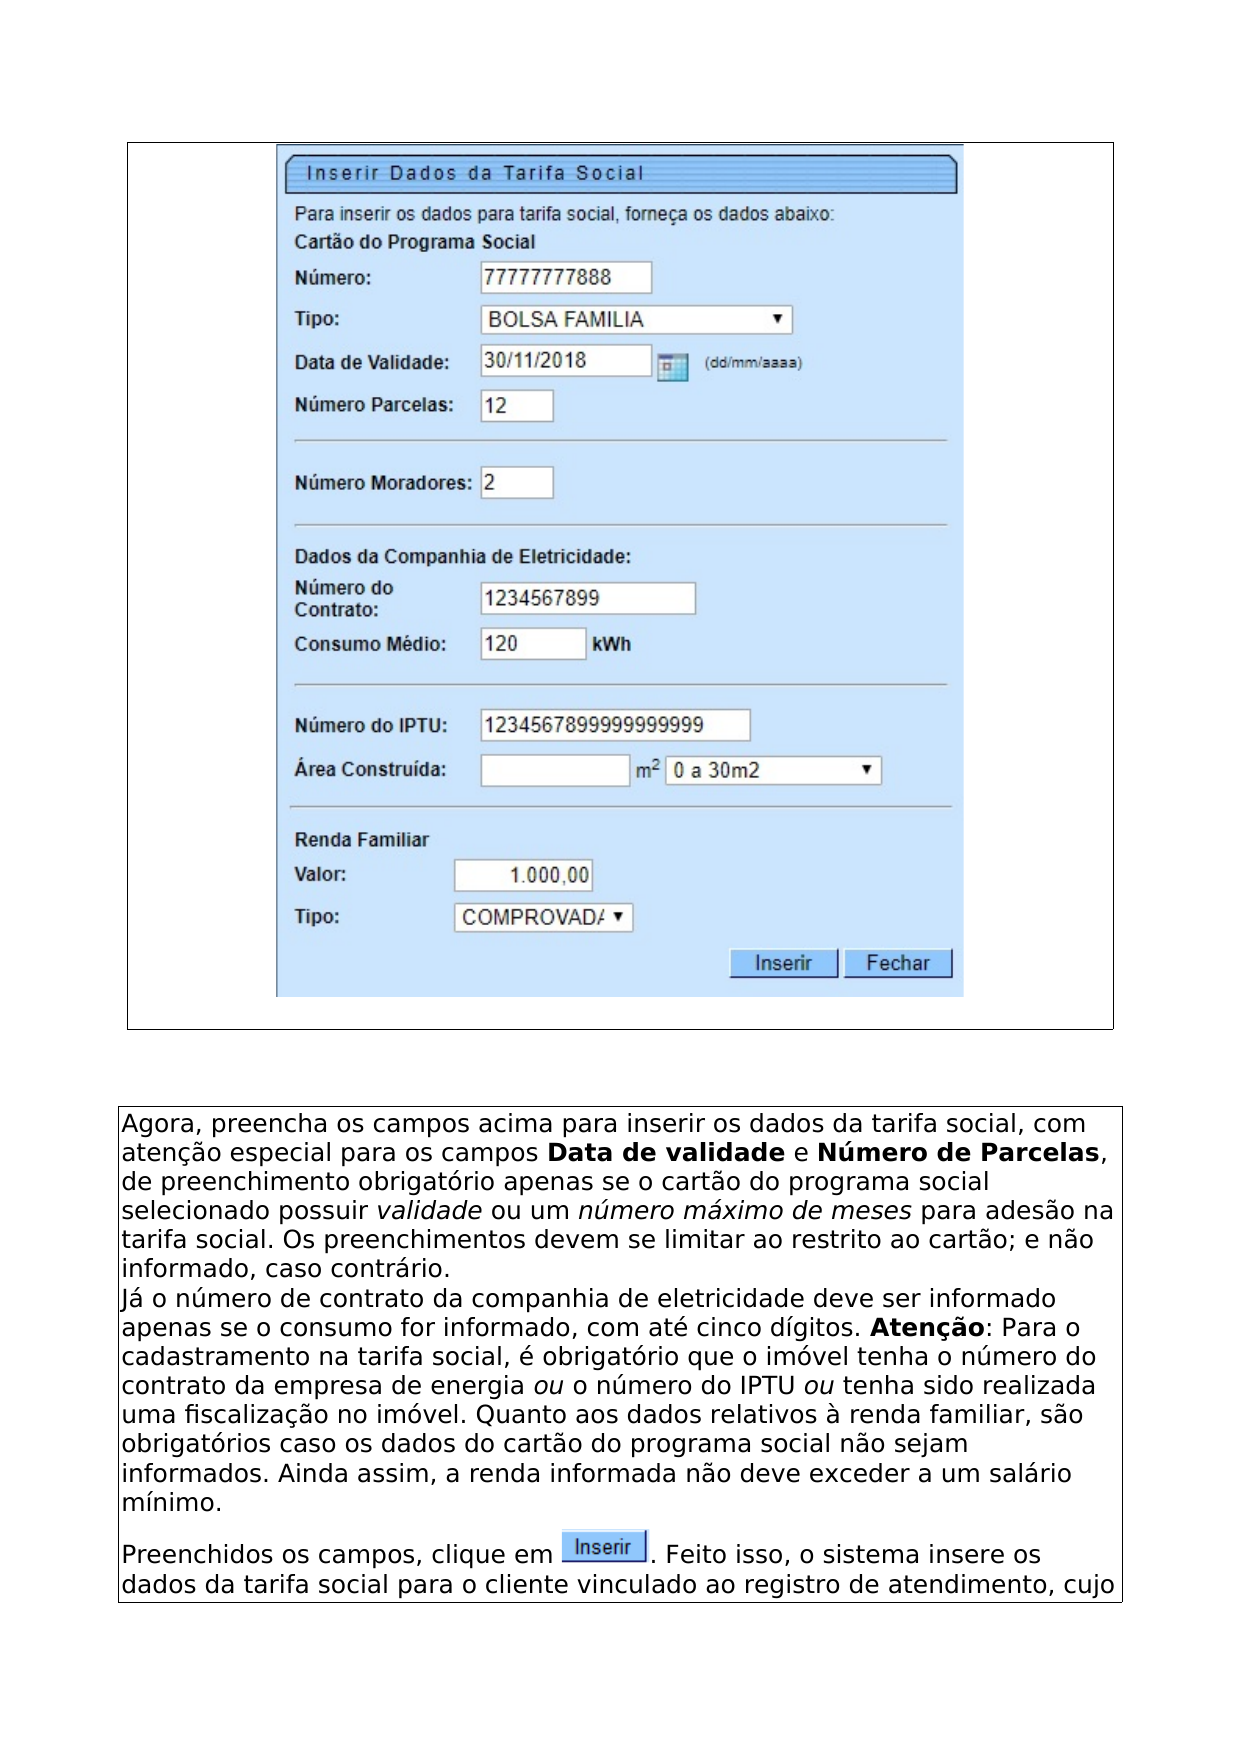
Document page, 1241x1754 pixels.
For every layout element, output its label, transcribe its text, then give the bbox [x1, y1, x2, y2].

table_header Agora, preencha os campos acima para inserir os dados da tarifa social, com atenção especial para os campos Data de validade e Número de Parcelas, de preenchimento obrigatório apenas se o cartão do programa social selecionado possuir validade ou um número máximo de meses para adesão na tarifa social. Os preenchimentos devem se limitar ao restrito ao cartão; e não informado, caso contrário. Já o número de contrato da companhia de eletricidade deve ser informado apenas se o consumo for informado, com até cinco dígitos. Atenção: Para o cadastramento na tarifa social, é obrigatório que o imóvel tenha o número do contrato da empresa de energia ou o número do IPTU ou tenha sido realizada uma fiscalização no imóvel. Quanto aos dados relativos à renda familiar, são obrigatórios caso os dados do cartão do programa social não sejam informados. Ainda assim, a renda informada não deve exceder a um salário mínimo. Preenchidos os campos, clique em . Feito isso, o sistema insere os dados da tarifa social para o cliente vinculado ao registro de atendimento, cujo [119, 1107, 1122, 1602]
picture [276, 144, 964, 997]
table_header [128, 143, 1113, 1028]
picture [561, 1529, 650, 1564]
